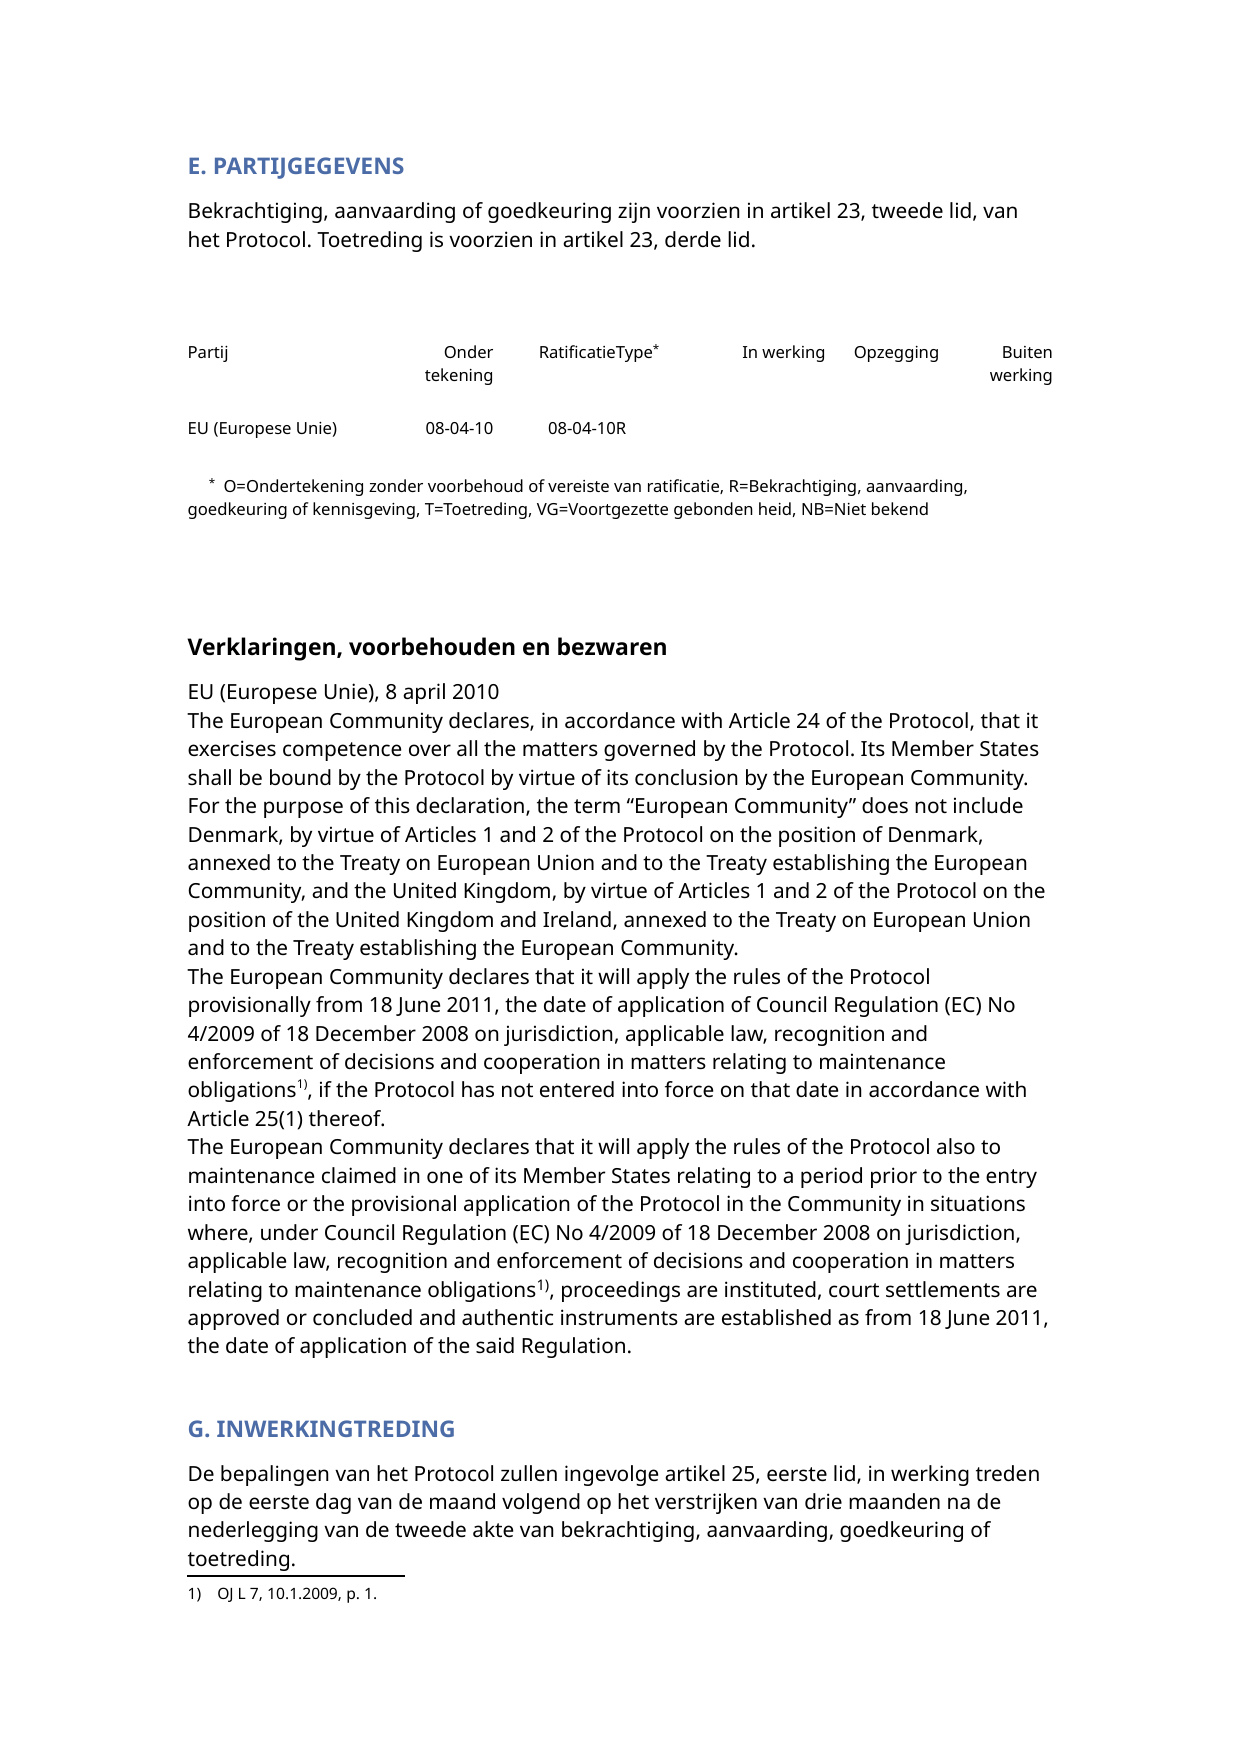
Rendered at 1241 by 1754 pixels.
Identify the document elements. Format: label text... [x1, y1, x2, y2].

table_header Partij [188, 341, 371, 416]
table_header Buiten werking [939, 341, 1053, 416]
subtitle G. INWERKINGTREDING [187, 1412, 1053, 1444]
text EU (Europese Unie), 8 april 2010 [187, 677, 1053, 706]
table_cell [825, 416, 939, 475]
table_header Type* [616, 341, 703, 416]
subtitle Verklaringen, voorbehouden en bezwaren [187, 631, 1053, 662]
text For the purpose of this declaration, the term “European Community” does not include Denmark, by virtue of Articles 1 and 2 of the Protocol on the position of Denmark, annexed to the Treaty on European Union and to the Treaty establishing the European Community, and the United Kingdom, by virtue of Articles 1 and 2 of the Protocol on the position of the United Kingdom and Ireland, annexed to the Treaty on European Union and to the Treaty establishing the European Community. [187, 791, 1053, 962]
table_cell [703, 416, 825, 475]
text The European Community declares, in accordance with Article 24 of the Protocol, that it exercises competence over all the matters governed by the Protocol. Its Member States shall be bound by the Protocol by virtue of its conclusion by the European Community. [187, 706, 1053, 791]
table_header Ratificatie [493, 341, 616, 416]
text The European Community declares that it will apply the rules of the Protocol also to maintenance claimed in one of its Member States relating to a period prior to the entry into force or the provisional application of the Protocol in the Community in situations where, under Council Regulation (EC) No 4/2009 of 18 December 2008 on jurisdiction, applicable law, recognition and enforcement of decisions and cooperation in matters relating to maintenance obligations1), proceedings are instituted, court settlements are approved or concluded and authentic instruments are established as from 18 June 2011, the date of application of the said Regulation. [187, 1132, 1053, 1360]
table_cell [939, 416, 1053, 475]
table_header In werking [703, 341, 825, 416]
subtitle E. PARTIJGEGEVENS [187, 150, 1053, 181]
text Bekrachtiging, aanvaarding of goedkeuring zijn voorzien in artikel 23, tweede lid, van het Protocol. Toetreding is voorzien in artikel 23, derde lid. [187, 196, 1053, 253]
text The European Community declares that it will apply the rules of the Protocol provisionally from 18 June 2011, the date of application of Council Regulation (EC) No 4/2009 of 18 December 2008 on jurisdiction, applicable law, recognition and enforcement of decisions and cooperation in matters relating to maintenance obligations, if the Protocol has not entered into force on that date in accordance with Article 25(1) thereof. [187, 962, 1053, 1132]
table_header Opzegging [825, 341, 939, 416]
table_header Onder tekening [371, 341, 493, 416]
text OJ L 7, 10.1.2009, p. 1. [187, 1575, 1053, 1604]
table_cell 08-04-10 [371, 416, 493, 475]
table_cell 08-04-10 [493, 416, 616, 475]
table_cell EU (Europese Unie) [188, 416, 371, 475]
table_cell * O=Ondertekening zonder voorbehoud of vereiste van ratificatie, R=Bekrachtiging, aanvaarding, goedkeuring of kennisgeving, T=Toetreding, VG=Voortgezette gebonden heid, NB=Niet bekend [188, 475, 1053, 550]
text De bepalingen van het Protocol zullen ingevolge artikel 25, eerste lid, in werking treden op de eerste dag van de maand volgend op het verstrijken van drie maanden na de nederlegging van de tweede akte van bekrachtiging, aanvaarding, goedkeuring of toetreding. [187, 1459, 1053, 1544]
table_cell R [616, 416, 703, 475]
